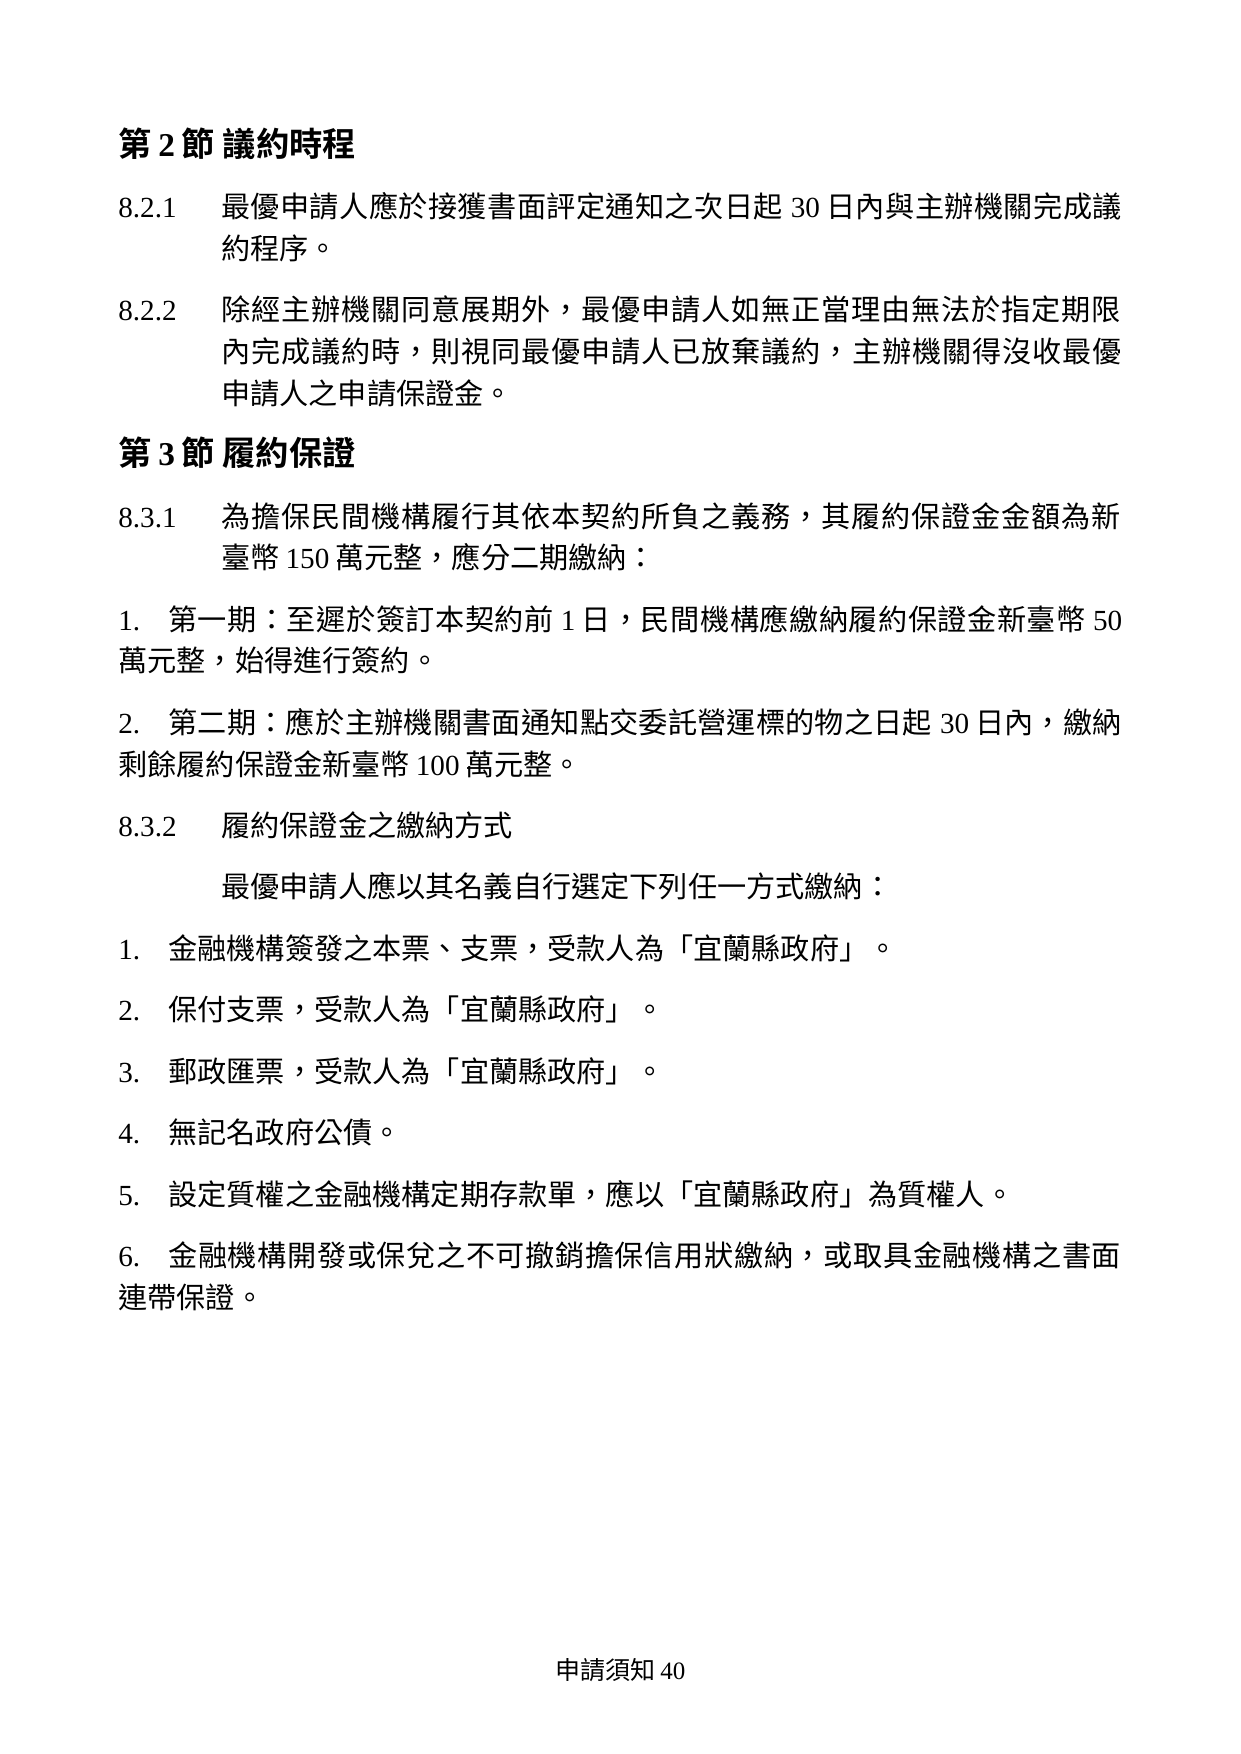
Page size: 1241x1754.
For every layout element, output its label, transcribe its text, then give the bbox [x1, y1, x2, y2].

list 無記名政府公債。 [118, 1110, 1122, 1152]
list 第二期：應於主辦機關書面通知點交委託營運標的物之日起30日內，繳納剩餘履約保證金新臺幣100萬元整。 [118, 700, 1122, 783]
list 為擔保民間機構履行其依本契約所負之義務，其履約保證金金額為新臺幣150萬元整，應分二期繳納： [118, 494, 1122, 577]
list 履約保證金之繳納方式 [118, 803, 1122, 845]
list 除經主辦機關同意展期外，最優申請人如無正當理由無法於指定期限內完成議約時，則視同最優申請人已放棄議約，主辦機關得沒收最優申請人之申請保證金。 [118, 287, 1122, 412]
list 最優申請人應於接獲書面評定通知之次日起30日內與主辦機關完成議約程序。 [118, 184, 1122, 268]
list 設定質權之金融機構定期存款單，應以「宜蘭縣政府」為質權人。 [118, 1172, 1122, 1213]
subtitle 第2節 議約時程 [118, 123, 1122, 164]
list 郵政匯票，受款人為「宜蘭縣政府」。 [118, 1049, 1122, 1091]
list 保付支票，受款人為「宜蘭縣政府」。 [118, 987, 1122, 1029]
list 金融機構簽發之本票、支票，受款人為「宜蘭縣政府」。 [118, 926, 1122, 968]
list 金融機構開發或保兌之不可撤銷擔保信用狀繳納，或取具金融機構之書面連帶保證。 [118, 1233, 1122, 1317]
list 第一期：至遲於簽訂本契約前1日，民間機構應繳納履約保證金新臺幣50萬元整，始得進行簽約。 [118, 597, 1122, 680]
text 最優申請人應以其名義自行選定下列任一方式繳納： [221, 864, 1122, 906]
subtitle 第3節 履約保證 [118, 432, 1122, 474]
